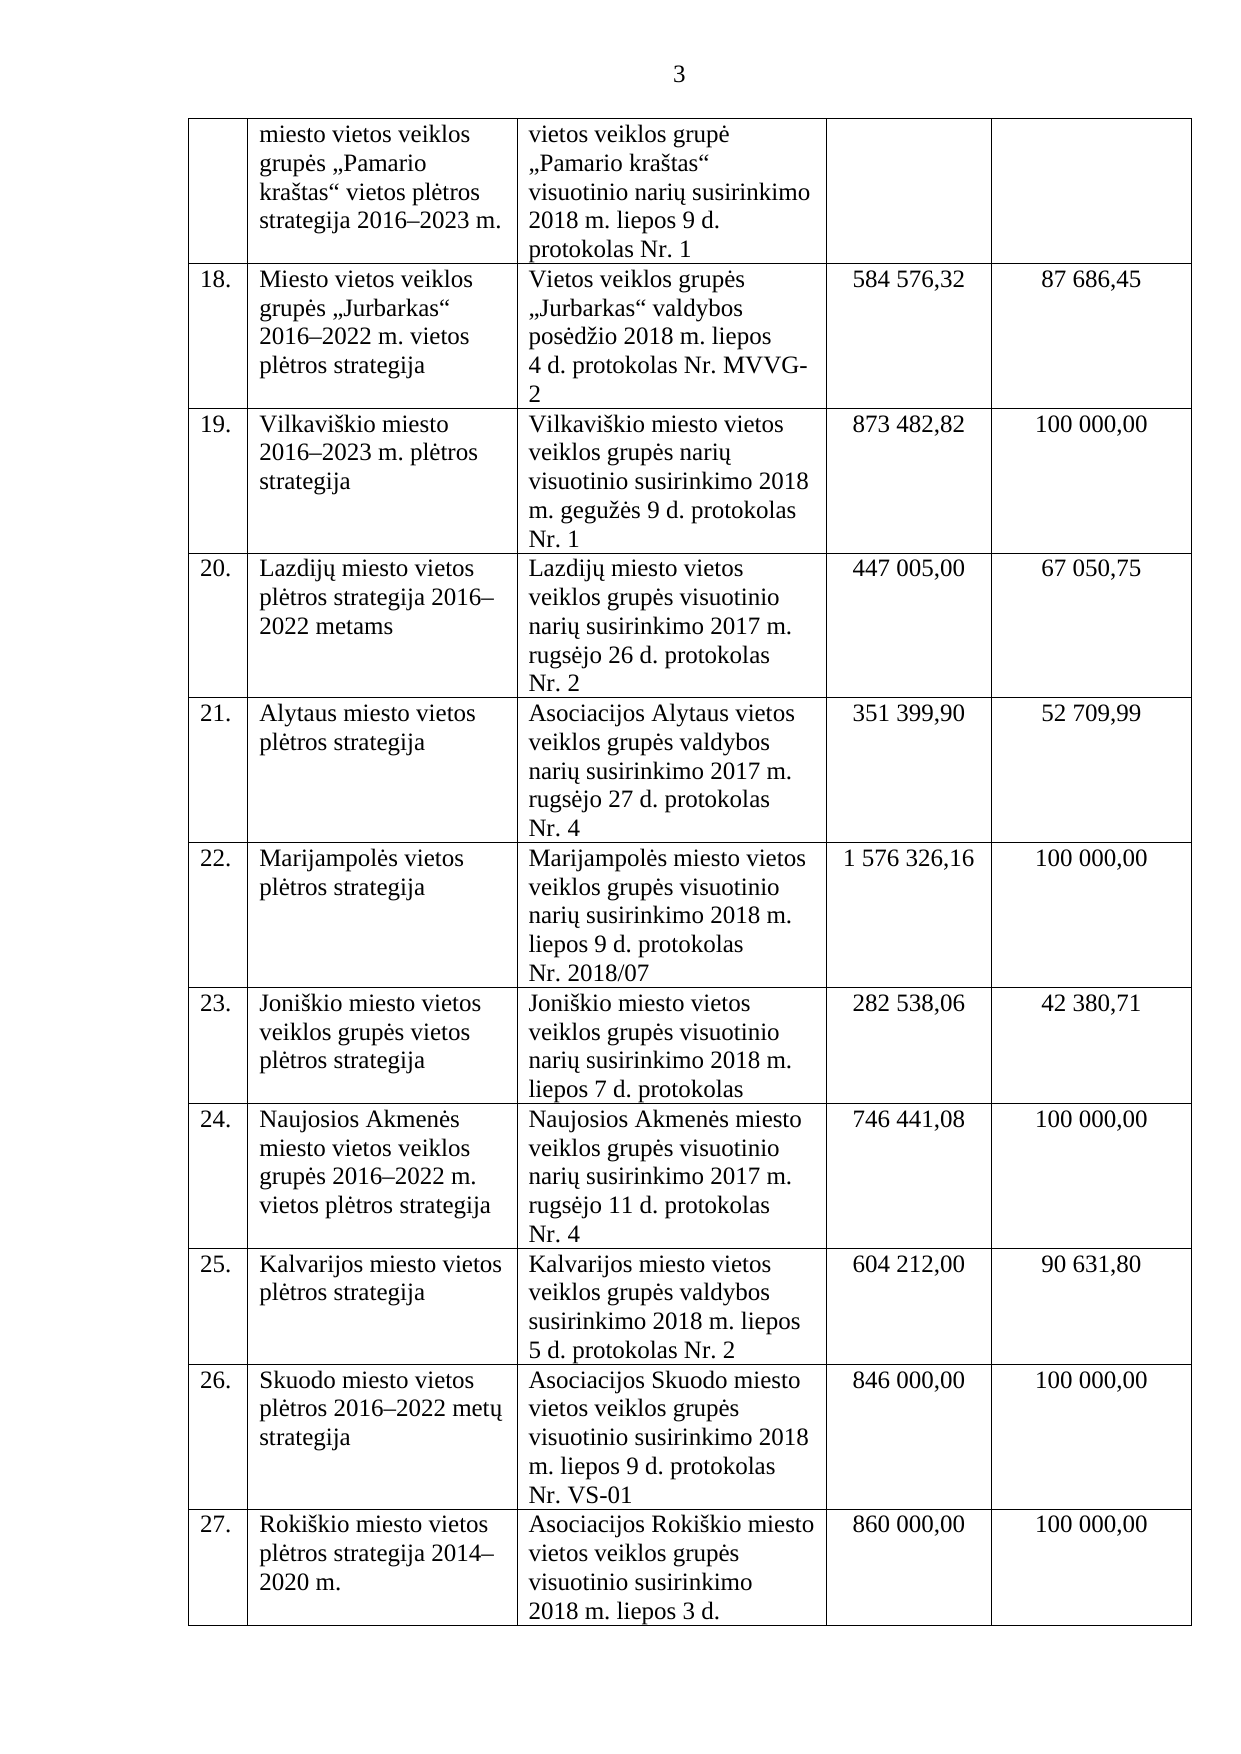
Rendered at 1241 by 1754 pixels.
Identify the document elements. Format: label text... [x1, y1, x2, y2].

table_cell Vilkaviškio miesto 2016–2023 m. plėtros strategija [248, 409, 517, 552]
table_cell 24. [189, 1104, 247, 1248]
table_cell 25. [189, 1249, 247, 1364]
table_cell 1 576 326,16 [827, 843, 991, 987]
table_cell 27. [189, 1510, 247, 1624]
table_cell 21. [189, 698, 247, 842]
table_cell Asociacijos Rokiškio miesto vietos veiklos grupės visuotinio susirinkimo 2018 m. liepos 3 d. [518, 1510, 826, 1624]
table_cell 351 399,90 [827, 698, 991, 842]
table_cell Lazdijų miesto vietos veiklos grupės visuotinio narių susirinkimo 2017 m. rugsėjo 26 d. protokolas Nr. 2 [518, 554, 826, 697]
table_cell Alytaus miesto vietos plėtros strategija [248, 698, 517, 842]
table_cell 22. [189, 843, 247, 987]
table_cell 18. [189, 264, 247, 408]
table_cell Lazdijų miesto vietos plėtros strategija 2016–2022 metams [248, 554, 517, 697]
table_cell miesto vietos veiklos grupės „Pamario kraštas“ vietos plėtros strategija 2016–2023 m. [248, 119, 517, 263]
table_cell 873 482,82 [827, 409, 991, 552]
table_cell 20. [189, 554, 247, 697]
table_cell [189, 119, 247, 263]
table_cell Naujosios Akmenės miesto veiklos grupės visuotinio narių susirinkimo 2017 m. rugsėjo 11 d. protokolas Nr. 4 [518, 1104, 826, 1248]
table_cell Joniškio miesto vietos veiklos grupės visuotinio narių susirinkimo 2018 m. liepos 7 d. protokolas [518, 988, 826, 1103]
table_cell 860 000,00 [827, 1510, 991, 1624]
table_cell Kalvarijos miesto vietos plėtros strategija [248, 1249, 517, 1364]
table_cell 52 709,99 [992, 698, 1191, 842]
table_cell Skuodo miesto vietos plėtros 2016–2022 metų strategija [248, 1365, 517, 1508]
table_cell 100 000,00 [992, 1104, 1191, 1248]
table_cell Kalvarijos miesto vietos veiklos grupės valdybos susirinkimo 2018 m. liepos 5 d. protokolas Nr. 2 [518, 1249, 826, 1364]
table_cell 87 686,45 [992, 264, 1191, 408]
table_cell 67 050,75 [992, 554, 1191, 697]
table_cell 447 005,00 [827, 554, 991, 697]
table_cell 100 000,00 [992, 843, 1191, 987]
table_cell 100 000,00 [992, 1365, 1191, 1508]
table_cell Marijampolės vietos plėtros strategija [248, 843, 517, 987]
table_cell Vilkaviškio miesto vietos veiklos grupės narių visuotinio susirinkimo 2018 m. gegužės 9 d. protokolas Nr. 1 [518, 409, 826, 552]
table_cell Joniškio miesto vietos veiklos grupės vietos plėtros strategija [248, 988, 517, 1103]
table_cell Vietos veiklos grupės „Jurbarkas“ valdybos posėdžio 2018 m. liepos 4 d. protokolas Nr. MVVG-2 [518, 264, 826, 408]
table_cell 23. [189, 988, 247, 1103]
table_cell 26. [189, 1365, 247, 1508]
table_cell Naujosios Akmenės miesto vietos veiklos grupės 2016–2022 m. vietos plėtros strategija [248, 1104, 517, 1248]
table_cell 19. [189, 409, 247, 552]
table_cell 282 538,06 [827, 988, 991, 1103]
table_cell 90 631,80 [992, 1249, 1191, 1364]
table_cell 42 380,71 [992, 988, 1191, 1103]
table_cell 846 000,00 [827, 1365, 991, 1508]
table_cell 100 000,00 [992, 1510, 1191, 1624]
table_cell 100 000,00 [992, 409, 1191, 552]
table_cell Miesto vietos veiklos grupės „Jurbarkas“ 2016–2022 m. vietos plėtros strategija [248, 264, 517, 408]
table_cell Rokiškio miesto vietos plėtros strategija 2014–2020 m. [248, 1510, 517, 1624]
table_cell Asociacijos Skuodo miesto vietos veiklos grupės visuotinio susirinkimo 2018 m. liepos 9 d. protokolas Nr. VS-01 [518, 1365, 826, 1508]
table_cell vietos veiklos grupė „Pamario kraštas“ visuotinio narių susirinkimo 2018 m. liepos 9 d. protokolas Nr. 1 [518, 119, 826, 263]
table_cell [827, 119, 991, 263]
table_cell [992, 119, 1191, 263]
table_cell 604 212,00 [827, 1249, 991, 1364]
table_cell 584 576,32 [827, 264, 991, 408]
table_cell Asociacijos Alytaus vietos veiklos grupės valdybos narių susirinkimo 2017 m. rugsėjo 27 d. protokolas Nr. 4 [518, 698, 826, 842]
table_cell Marijampolės miesto vietos veiklos grupės visuotinio narių susirinkimo 2018 m. liepos 9 d. protokolas Nr. 2018/07 [518, 843, 826, 987]
table_cell 746 441,08 [827, 1104, 991, 1248]
